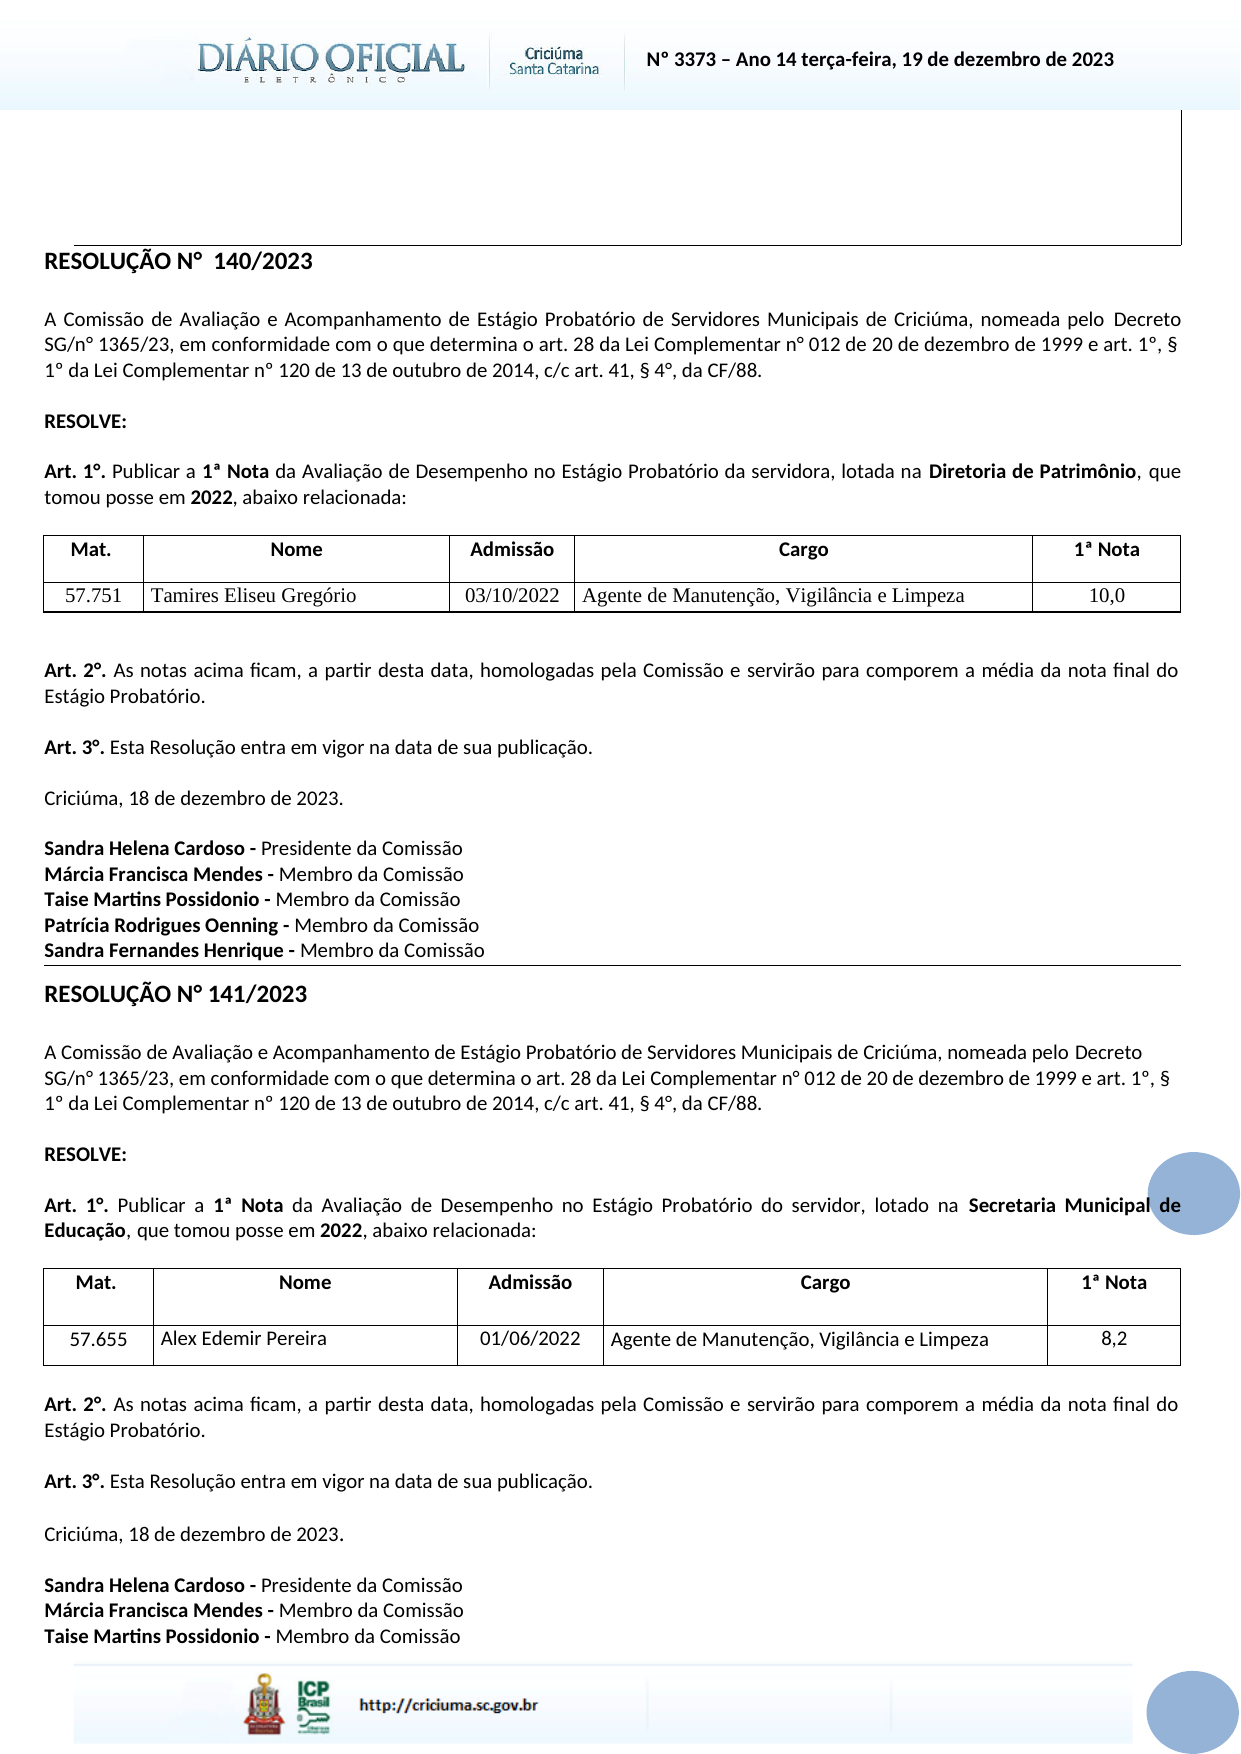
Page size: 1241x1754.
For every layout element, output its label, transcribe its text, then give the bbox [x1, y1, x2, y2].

table_header Admissão [458, 1269, 603, 1324]
text Art. 3°. Esta Resolução entra em vigor na data de sua publicação. [44, 734, 1181, 759]
text RESOLUÇÃO N° 140/2023 [44, 245, 1181, 276]
text RESOLUÇÃO N° 141/2023 [44, 978, 1181, 1009]
table_cell Agente de Manutenção, Vigilância e Limpeza [575, 583, 1032, 611]
text Taise Martins Possidonio - Membro da Comissão [44, 1623, 1181, 1648]
table_header Nome [144, 536, 449, 582]
text Art. 1°. Publicar a 1ª Nota da Avaliação de Desempenho no Estágio Probatório do servidor, lotado na Secretaria Municipal de Educação, que tomou posse em 2022, abaixo relacionada: [44, 1192, 1181, 1243]
table_header 1ª Nota [1033, 536, 1180, 582]
text Criciúma, 18 de dezembro de 2023. [44, 1519, 1181, 1547]
text Art. 2°. As notas acima ficam, a partir desta data, homologadas pela Comissão e servirão para comporem a média da nota final do Estágio Probatório. [44, 1392, 1181, 1442]
text Art. 2°. As notas acima ficam, a partir desta data, homologadas pela Comissão e servirão para comporem a média da nota final do Estágio Probatório. [44, 658, 1181, 708]
text A Comissão de Avaliação e Acompanhamento de Estágio Probatório de Servidores Municipais de Criciúma, nomeada pelo Decreto SG/n° 1365/23, em conformidade com o que determina o art. 28 da Lei Complementar n° 012 de 20 de dezembro de 1999 e art. 1º, § 1º da Lei Complementar nº 120 de 13 de outubro de 2014, c/c art. 41, § 4°, da CF/88. [44, 1039, 1181, 1116]
table_cell 01/06/2022 [458, 1326, 603, 1365]
table_header Cargo [575, 536, 1032, 582]
table_header Mat. [44, 536, 143, 582]
table_header 1ª Nota [1048, 1269, 1180, 1324]
table_cell Agente de Manutenção, Vigilância e Limpeza [604, 1326, 1047, 1365]
text Patrícia Rodrigues Oenning - Membro da Comissão [44, 912, 1181, 937]
text Sandra Helena Cardoso - Presidente da Comissão [44, 836, 1181, 861]
text Art. 3°. Esta Resolução entra em vigor na data de sua publicação. [44, 1468, 1181, 1493]
table_cell Alex Edemir Pereira [154, 1326, 457, 1365]
table_header Cargo [604, 1269, 1047, 1324]
text Márcia Francisca Mendes - Membro da Comissão [44, 1598, 1181, 1623]
table_header Nome [154, 1269, 457, 1324]
table_cell 8,2 [1048, 1326, 1180, 1365]
table_cell 57.655 [44, 1326, 153, 1365]
text Criciúma, 18 de dezembro de 2023. [44, 785, 1181, 810]
text Márcia Francisca Mendes - Membro da Comissão [44, 861, 1181, 886]
text Sandra Helena Cardoso - Presidente da Comissão [44, 1572, 1181, 1598]
table_cell 10,0 [1033, 583, 1180, 611]
text Sandra Fernandes Henrique - Membro da Comissão [44, 937, 1181, 965]
table_header Admissão [450, 536, 574, 582]
text Art. 1°. Publicar a 1ª Nota da Avaliação de Desempenho no Estágio Probatório da servidora, lotada na Diretoria de Patrimônio, que tomou posse em 2022, abaixo relacionada: [44, 459, 1181, 509]
text Taise Martins Possidonio - Membro da Comissão [44, 886, 1181, 912]
text RESOLVE: [44, 408, 1181, 433]
table_cell Tamires Eliseu Gregório [144, 583, 449, 611]
table_header Mat. [44, 1269, 153, 1324]
table_cell 57.751 [44, 583, 143, 611]
text A Comissão de Avaliação e Acompanhamento de Estágio Probatório de Servidores Municipais de Criciúma, nomeada pelo Decreto SG/n° 1365/23, em conformidade com o que determina o art. 28 da Lei Complementar n° 012 de 20 de dezembro de 1999 e art. 1º, § 1º da Lei Complementar nº 120 de 13 de outubro de 2014, c/c art. 41, § 4°, da CF/88. [44, 306, 1181, 382]
text RESOLVE: [44, 1141, 1181, 1167]
table_cell 03/10/2022 [450, 583, 574, 611]
